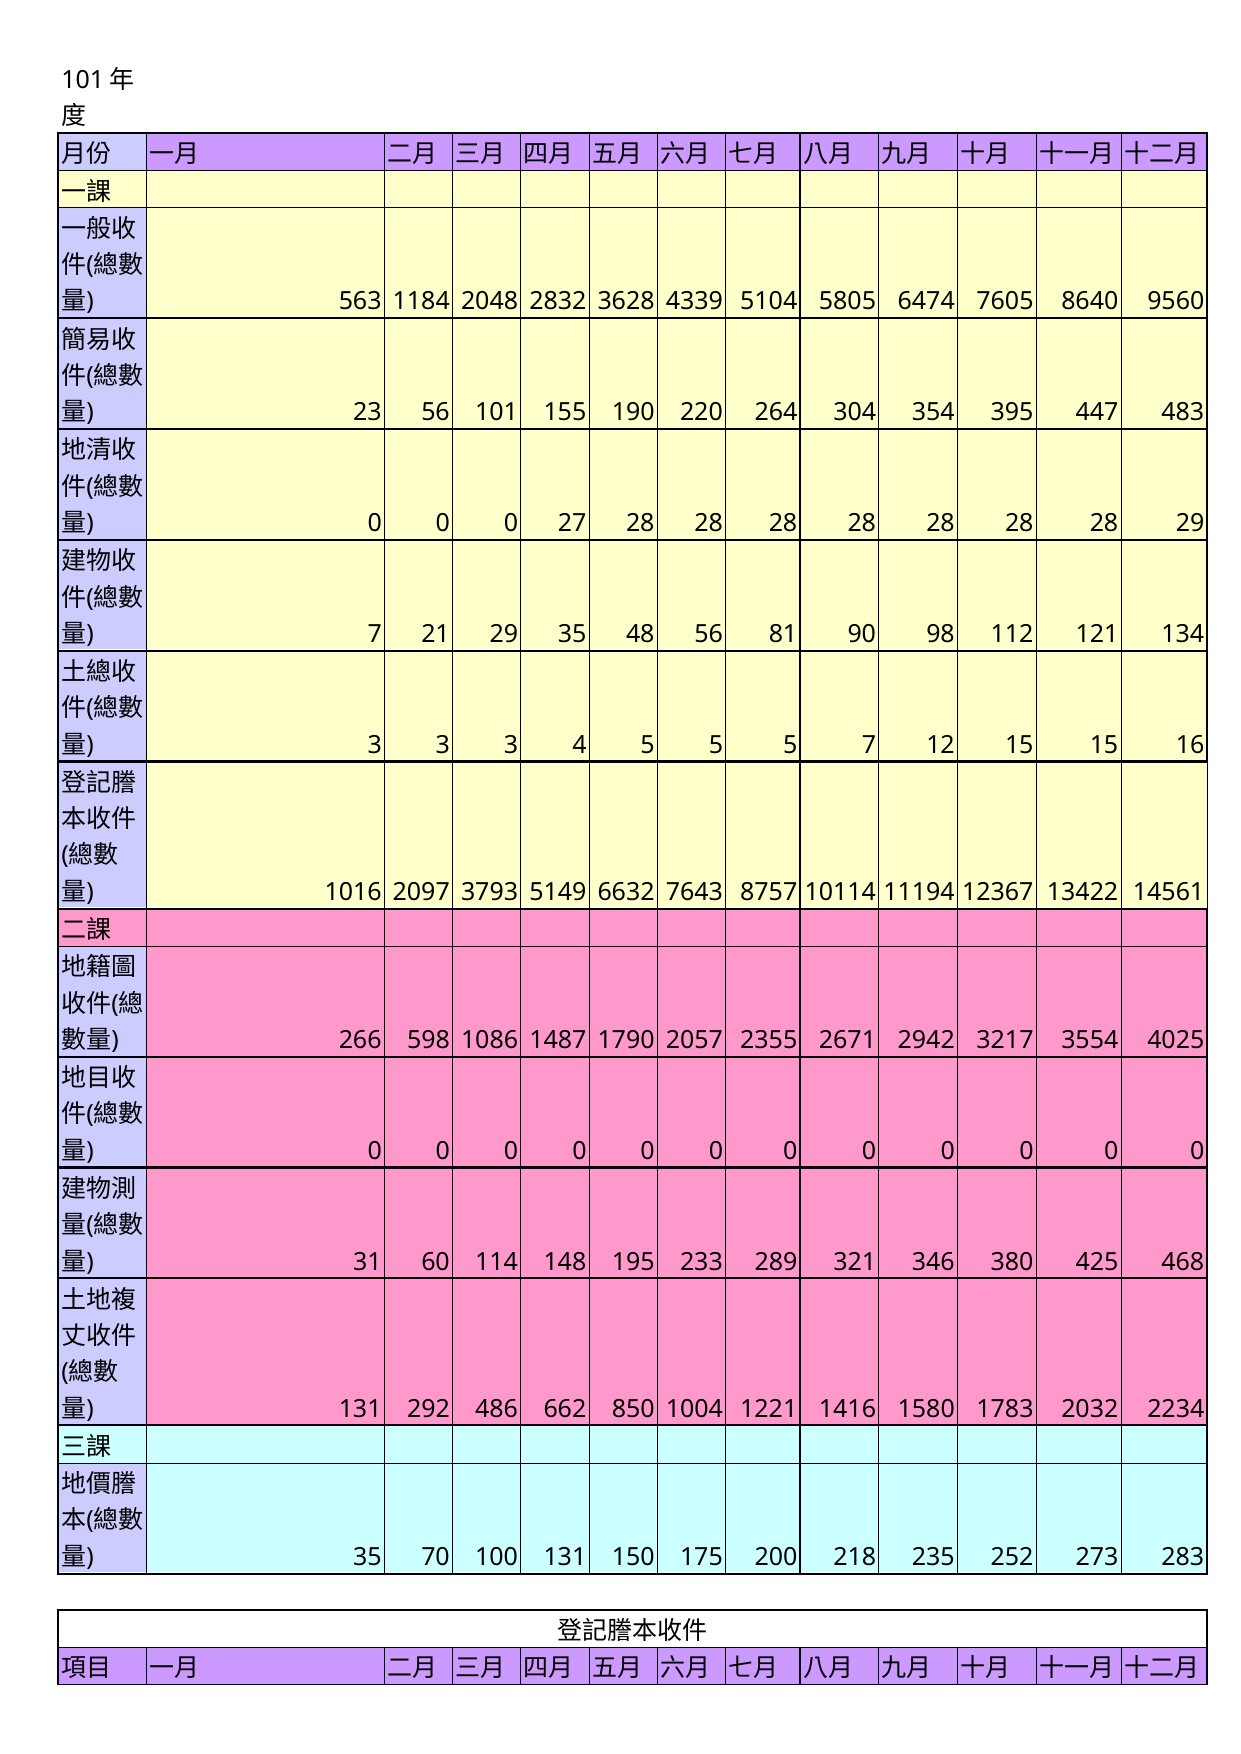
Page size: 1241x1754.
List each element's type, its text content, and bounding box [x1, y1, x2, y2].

table_cell 8757 [726, 763, 799, 907]
table_cell 81 [726, 541, 799, 649]
table_cell 四月 [521, 134, 589, 170]
table_header [657, 59, 726, 132]
table_cell 6474 [879, 208, 957, 317]
table_cell [147, 171, 384, 207]
table_cell 二月 [385, 1648, 452, 1684]
table_cell [1037, 171, 1121, 207]
table_cell 月份 [59, 134, 146, 170]
table_cell [1122, 910, 1206, 946]
table_cell 28 [879, 430, 957, 539]
table_cell 地目收件(總數量) [59, 1058, 146, 1166]
table_cell 28 [658, 430, 725, 539]
table_cell 114 [453, 1169, 520, 1277]
table_cell 28 [801, 430, 878, 539]
table_cell 190 [590, 319, 657, 428]
table_cell [521, 910, 589, 946]
table_cell 7605 [958, 208, 1036, 317]
table_cell [521, 1575, 589, 1608]
table_header [453, 59, 521, 132]
table_cell 一課 [59, 171, 146, 207]
table_cell 三月 [453, 1648, 520, 1684]
table_cell [958, 171, 1036, 207]
table_cell 14561 [1122, 763, 1207, 907]
table_cell 1086 [453, 947, 520, 1056]
table_cell 354 [879, 319, 957, 428]
table_cell [726, 1575, 800, 1608]
table_cell 90 [801, 541, 878, 649]
table_header [384, 59, 452, 132]
table_cell 簡易收件(總數量) [59, 319, 146, 428]
table_cell [1036, 1575, 1121, 1608]
table_cell 289 [726, 1169, 799, 1277]
table_cell 0 [958, 1058, 1036, 1166]
table_cell [521, 1426, 589, 1463]
table_cell 十二月 [1122, 134, 1206, 170]
table_cell 563 [147, 208, 384, 317]
table_cell [801, 171, 878, 207]
table_cell 56 [385, 319, 452, 428]
table_cell [879, 1575, 957, 1608]
table_cell [726, 1426, 799, 1463]
table_cell [1121, 1575, 1207, 1608]
table_cell 0 [385, 1058, 452, 1166]
table_cell 425 [1037, 1169, 1121, 1277]
table_cell 101 [453, 319, 520, 428]
table_cell 447 [1037, 319, 1121, 428]
table_cell 28 [726, 430, 799, 539]
table_cell 0 [1037, 1058, 1121, 1166]
table_cell 304 [801, 319, 878, 428]
table_cell [1122, 171, 1206, 207]
table_cell 0 [658, 1058, 725, 1166]
table_cell 5149 [521, 763, 589, 907]
table_cell 56 [658, 541, 725, 649]
table_header [589, 59, 657, 132]
table_cell 3 [385, 652, 452, 760]
table_cell [657, 1575, 726, 1608]
table_cell 3554 [1037, 947, 1121, 1056]
table_cell 5 [658, 652, 725, 760]
table_cell 35 [521, 541, 589, 649]
table_cell 四月 [521, 1648, 589, 1684]
table_cell [879, 910, 957, 946]
table_cell 1004 [658, 1279, 725, 1424]
table_cell [385, 171, 452, 207]
table_cell 九月 [879, 134, 957, 170]
table_cell 131 [147, 1279, 384, 1424]
table_cell [958, 1575, 1036, 1608]
table_cell 0 [521, 1058, 589, 1166]
table_cell 0 [385, 430, 452, 539]
table_cell 292 [385, 1279, 452, 1424]
table_cell 4339 [658, 208, 725, 317]
table_cell 16 [1122, 652, 1206, 760]
table_cell [800, 1575, 879, 1608]
table_cell 150 [590, 1464, 657, 1572]
table_cell [1037, 910, 1121, 946]
table_cell 233 [658, 1169, 725, 1277]
table_cell 598 [385, 947, 452, 1056]
table_cell 395 [958, 319, 1036, 428]
table_cell 七月 [726, 134, 799, 170]
table_cell [658, 1426, 725, 1463]
table_cell [879, 171, 957, 207]
table_cell 3628 [590, 208, 657, 317]
table_cell 3217 [958, 947, 1036, 1056]
table_cell 468 [1122, 1169, 1206, 1277]
table_cell 121 [1037, 541, 1121, 649]
table_cell 地價謄本(總數量) [59, 1464, 146, 1572]
table_cell 0 [879, 1058, 957, 1166]
table_cell 29 [1122, 430, 1206, 539]
table_cell 321 [801, 1169, 878, 1277]
table_cell 200 [726, 1464, 799, 1572]
table_cell 九月 [879, 1648, 957, 1684]
table_cell 11194 [879, 763, 957, 907]
table_cell 0 [147, 430, 384, 539]
table_cell 三月 [453, 134, 520, 170]
table_cell 100 [453, 1464, 520, 1572]
table_cell 0 [590, 1058, 657, 1166]
table_cell 2671 [801, 947, 878, 1056]
table_cell 155 [521, 319, 589, 428]
table_header [1036, 59, 1121, 132]
table_header [1121, 59, 1207, 132]
table_cell 27 [521, 430, 589, 539]
table_cell 9560 [1122, 208, 1206, 317]
table_cell [1037, 1426, 1121, 1463]
table_cell 5104 [726, 208, 799, 317]
table_cell 486 [453, 1279, 520, 1424]
table_cell 5 [590, 652, 657, 760]
table_cell 28 [590, 430, 657, 539]
table_cell 7 [801, 652, 878, 760]
table_cell 131 [521, 1464, 589, 1572]
table_cell 地清收件(總數量) [59, 430, 146, 539]
table_cell 10114 [801, 763, 878, 907]
table_cell 登記謄本收件 [59, 1611, 1206, 1647]
table_cell 2355 [726, 947, 799, 1056]
table_cell [801, 910, 878, 946]
table_cell 7 [147, 541, 384, 649]
table_cell 1783 [958, 1279, 1036, 1424]
table_cell 八月 [801, 1648, 878, 1684]
table_cell 112 [958, 541, 1036, 649]
table_cell [590, 1426, 657, 1463]
table_cell 483 [1122, 319, 1206, 428]
table_cell 23 [147, 319, 384, 428]
table_cell 五月 [590, 1648, 657, 1684]
table_cell [879, 1426, 957, 1463]
table_cell [590, 171, 657, 207]
table_cell [453, 1426, 520, 1463]
table_cell 662 [521, 1279, 589, 1424]
table_cell 0 [801, 1058, 878, 1166]
table_cell 2234 [1122, 1279, 1206, 1424]
table_cell 6632 [590, 763, 657, 907]
table_cell [147, 1426, 384, 1463]
table_cell 218 [801, 1464, 878, 1572]
table_cell 15 [1037, 652, 1121, 760]
table_cell 六月 [658, 134, 725, 170]
table_header [958, 59, 1036, 132]
table_cell 十月 [958, 1648, 1036, 1684]
table_cell 346 [879, 1169, 957, 1277]
table_cell 273 [1037, 1464, 1121, 1572]
table_cell 12367 [958, 763, 1036, 907]
table_header [147, 59, 384, 132]
table_cell 35 [147, 1464, 384, 1572]
table_cell [658, 910, 725, 946]
table_cell 28 [1037, 430, 1121, 539]
table_cell 134 [1122, 541, 1206, 649]
table_cell 60 [385, 1169, 452, 1277]
table_cell [453, 910, 520, 946]
table_cell 地籍圖收件(總數量) [59, 947, 146, 1056]
table_cell [521, 171, 589, 207]
table_cell 21 [385, 541, 452, 649]
table_cell [453, 171, 520, 207]
table_cell 登記謄本收件(總數量) [59, 763, 146, 907]
table_cell 1221 [726, 1279, 799, 1424]
table_header [800, 59, 879, 132]
table_cell [726, 171, 799, 207]
table_cell 五月 [590, 134, 657, 170]
table_cell 31 [147, 1169, 384, 1277]
table_cell 3 [453, 652, 520, 760]
table_cell 195 [590, 1169, 657, 1277]
table_cell [58, 1575, 147, 1608]
table_cell 5 [726, 652, 799, 760]
table_cell 4 [521, 652, 589, 760]
table_header 101年度 [58, 59, 147, 132]
table_cell 48 [590, 541, 657, 649]
table_cell [589, 1575, 657, 1608]
table_cell 0 [453, 430, 520, 539]
table_cell 0 [726, 1058, 799, 1166]
table_cell [590, 910, 657, 946]
table_cell 1184 [385, 208, 452, 317]
table_cell 283 [1122, 1464, 1206, 1572]
table_cell 235 [879, 1464, 957, 1572]
table_header [726, 59, 800, 132]
table_cell 28 [958, 430, 1036, 539]
table_cell 0 [1122, 1058, 1206, 1166]
table_cell 一般收件(總數量) [59, 208, 146, 317]
table_header [879, 59, 957, 132]
table_cell 2942 [879, 947, 957, 1056]
table_cell 13422 [1037, 763, 1121, 907]
table_cell [958, 1426, 1036, 1463]
table_cell 252 [958, 1464, 1036, 1572]
table_cell 3793 [453, 763, 520, 907]
table_cell 3 [147, 652, 384, 760]
table_cell 5805 [801, 208, 878, 317]
table_cell [147, 910, 384, 946]
table_cell 175 [658, 1464, 725, 1572]
table_cell 十二月 [1122, 1648, 1206, 1684]
table_cell 15 [958, 652, 1036, 760]
table_cell 0 [453, 1058, 520, 1166]
table_cell 4025 [1122, 947, 1206, 1056]
table_cell 建物收件(總數量) [59, 541, 146, 649]
table_cell 二課 [59, 910, 146, 946]
table_cell 98 [879, 541, 957, 649]
table_cell 1487 [521, 947, 589, 1056]
table_cell 六月 [658, 1648, 725, 1684]
table_cell 一月 [147, 134, 384, 170]
table_cell 土總收件(總數量) [59, 652, 146, 760]
table_cell 項目 [59, 1648, 146, 1684]
table_cell [385, 910, 452, 946]
table_cell [453, 1575, 521, 1608]
table_cell 八月 [801, 134, 878, 170]
table_cell 8640 [1037, 208, 1121, 317]
table_cell 建物測量(總數量) [59, 1169, 146, 1277]
table_cell 1790 [590, 947, 657, 1056]
table_cell 七月 [726, 1648, 799, 1684]
table_cell 土地複丈收件(總數量) [59, 1279, 146, 1424]
table_cell 1580 [879, 1279, 957, 1424]
table_cell 二月 [385, 134, 452, 170]
table_cell 十一月 [1037, 134, 1121, 170]
table_cell [385, 1426, 452, 1463]
table_cell [726, 910, 799, 946]
table_cell 一月 [147, 1648, 384, 1684]
table_cell [958, 910, 1036, 946]
table_cell 220 [658, 319, 725, 428]
table_header [521, 59, 589, 132]
table_cell [147, 1575, 384, 1608]
table_cell 264 [726, 319, 799, 428]
table_cell 12 [879, 652, 957, 760]
table_cell 十一月 [1037, 1648, 1121, 1684]
table_cell 70 [385, 1464, 452, 1572]
table_cell 380 [958, 1169, 1036, 1277]
table_cell 148 [521, 1169, 589, 1277]
table_cell 1416 [801, 1279, 878, 1424]
table_cell 1016 [147, 763, 384, 907]
table_cell 2032 [1037, 1279, 1121, 1424]
table_cell 2057 [658, 947, 725, 1056]
table_cell 266 [147, 947, 384, 1056]
table_cell 29 [453, 541, 520, 649]
table_cell [801, 1426, 878, 1463]
table_cell 850 [590, 1279, 657, 1424]
table_cell 2048 [453, 208, 520, 317]
table_cell 0 [147, 1058, 384, 1166]
table_cell 十月 [958, 134, 1036, 170]
table_cell [384, 1575, 452, 1608]
table_cell [658, 171, 725, 207]
table_cell 7643 [658, 763, 725, 907]
table_cell 2832 [521, 208, 589, 317]
table_cell [1122, 1426, 1206, 1463]
table_cell 三課 [59, 1426, 146, 1463]
table_cell 2097 [385, 763, 452, 907]
